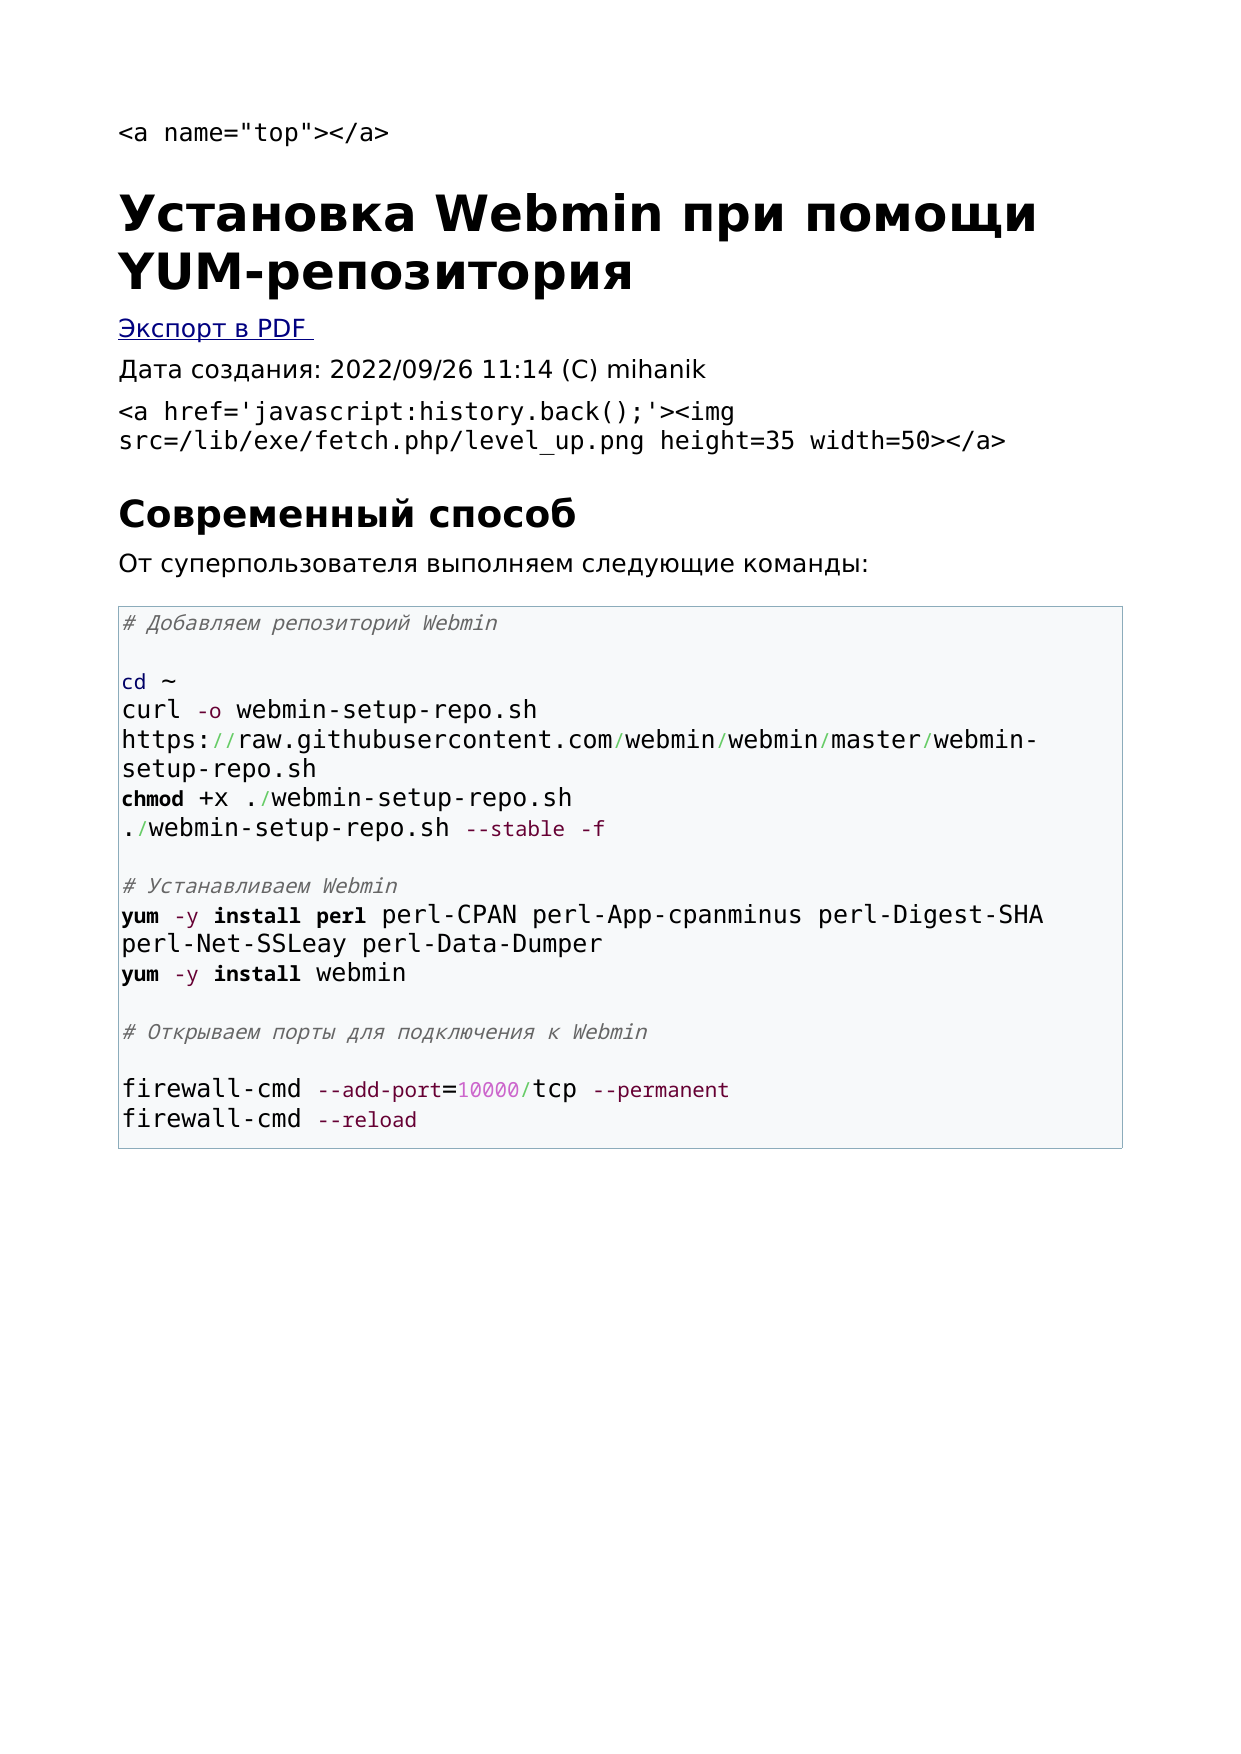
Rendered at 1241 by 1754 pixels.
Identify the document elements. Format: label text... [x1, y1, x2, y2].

text Экспорт в PDF [118, 314, 1122, 343]
text Дата создания: 2022/09/26 11:14 (C) mihanik [118, 355, 1122, 384]
text От суперпользователя выполняем следующие команды: [118, 549, 1122, 578]
subtitle Установка Webmin при помощи YUM-репозитория [118, 185, 1122, 301]
text <a name="top"></a> [118, 118, 1122, 147]
subtitle Современный способ [118, 493, 1122, 537]
text <a href='javascript:history.back();'><img src=/lib/exe/fetch.php/level_up.png height=35 width=50></a> [118, 397, 1122, 455]
table_header # Добавляем репозиторий Webmin cd ~ curl -o webmin-setup-repo.sh https://raw.githubusercontent.com/webmin/webmin/master/webmin-setup-repo.sh chmod +x ./webmin-setup-repo.sh ./webmin-setup-repo.sh --stable -f # Устанавливаем Webmin yum -y install perl perl-CPAN perl-App-cpanminus perl-Digest-SHA perl-Net-SSLeay perl-Data-Dumper yum -y install webmin # Открываем порты для подключения к Webmin firewall-cmd --add-port=10000/tcp --permanent firewall-cmd --reload [119, 607, 1122, 1148]
